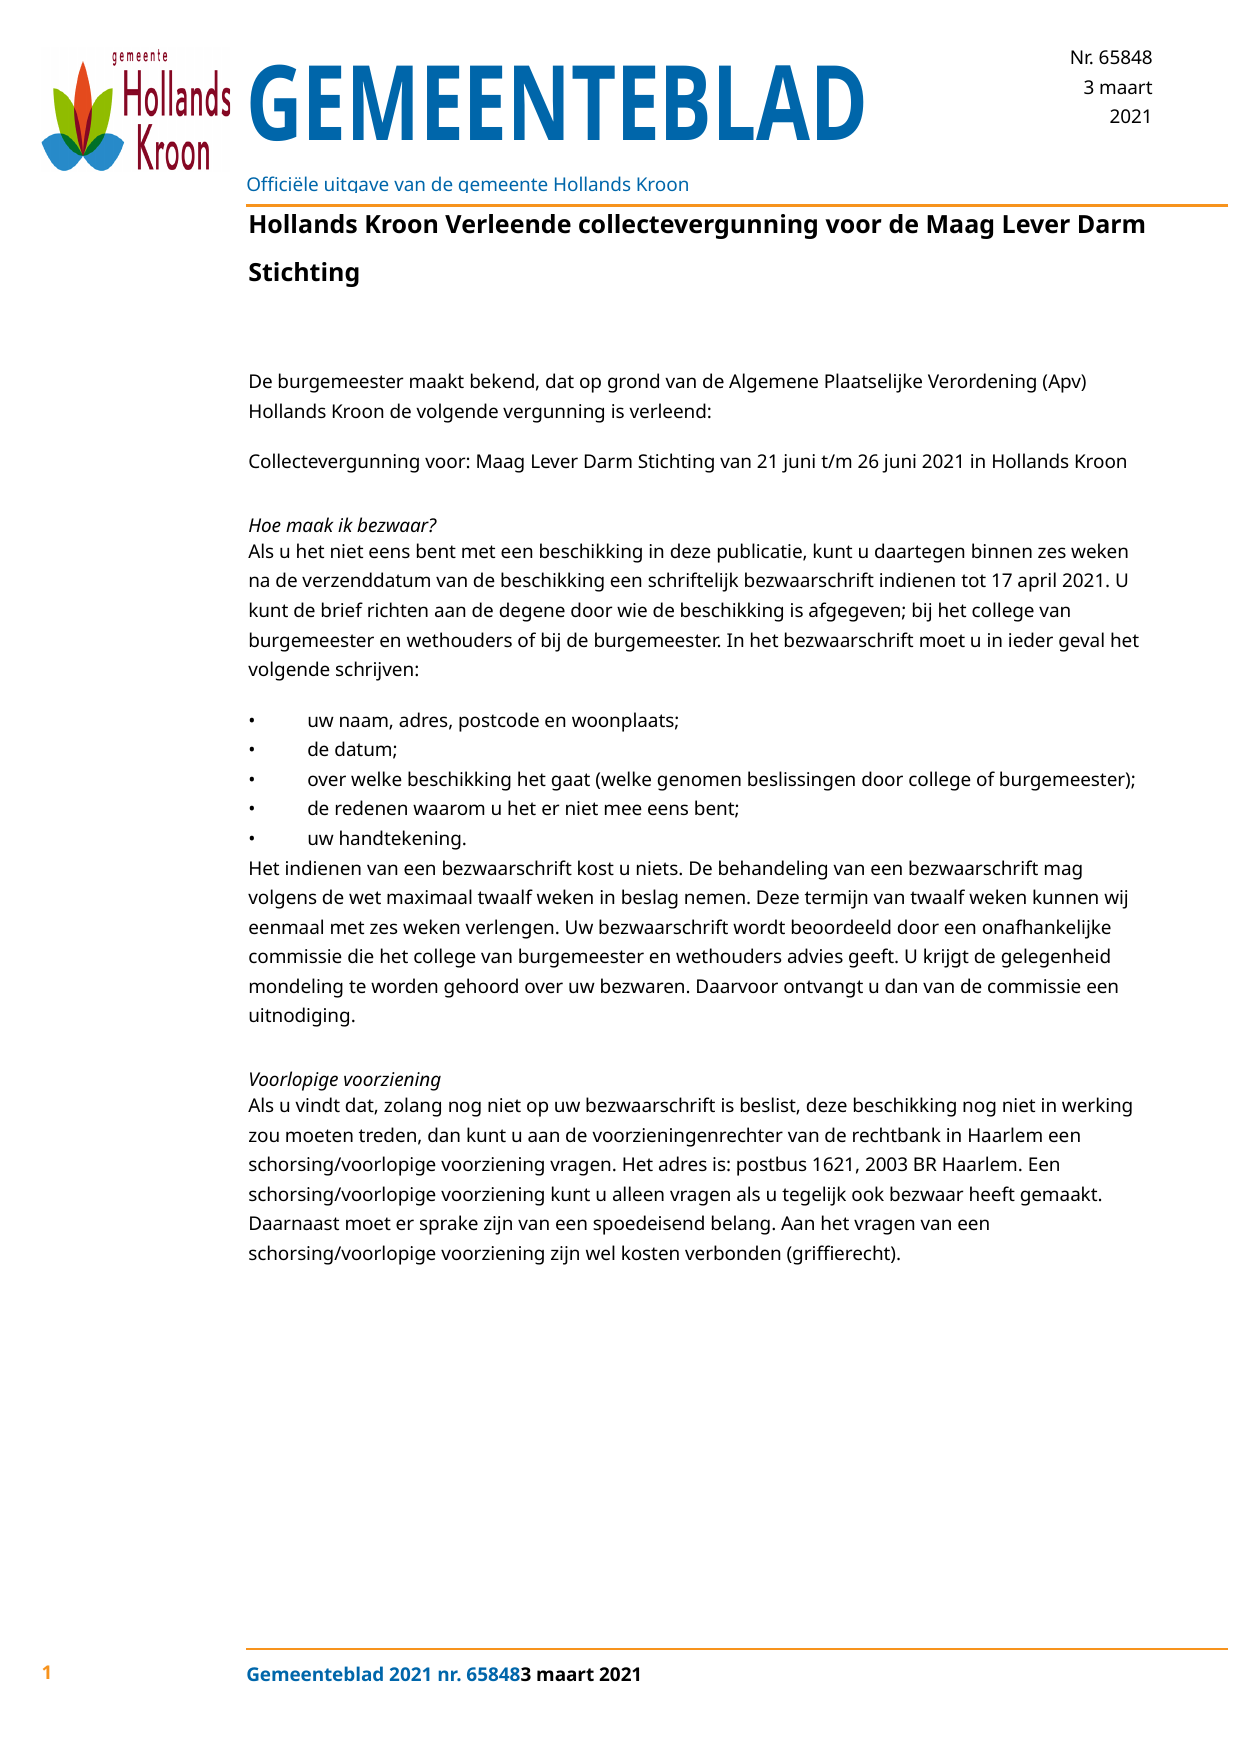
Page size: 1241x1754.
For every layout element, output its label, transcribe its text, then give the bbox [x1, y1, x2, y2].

text Als u vindt dat, zolang nog niet op uw bezwaarschrift is beslist, deze beschikking nog niet in werking zou moeten treden, dan kunt u aan de voorzieningenrechter van de rechtbank in Haarlem een schorsing/voorlopige voorziening vragen. Het adres is: postbus 1621, 2003 BR Haarlem. Een schorsing/voorlopige voorziening kunt u alleen vragen als u tegelijk ook bezwaar heeft gemaakt. Daarnaast moet er sprake zijn van een spoedeisend belang. Aan het vragen van een schorsing/voorlopige voorziening zijn wel kosten verbonden (griffierecht). [248, 1092, 1152, 1266]
list uw naam, adres, postcode en woonplaats; [248, 707, 1152, 732]
text Hollands Kroon Verleende collectevergunning voor de Maag Lever Darm Stichting [248, 207, 1152, 288]
text Collectevergunning voor: Maag Lever Darm Stichting van 21 juni t/m 26 juni 2021 in Hollands Kroon [248, 448, 1152, 474]
picture [41, 47, 231, 172]
list uw handtekening. [248, 825, 1152, 851]
list de datum; [248, 736, 1152, 762]
text Hoe maak ik bezwaar? [248, 512, 1152, 538]
list over welke beschikking het gaat (welke genomen beslissingen door college of burgemeester); [248, 766, 1152, 792]
list de redenen waarom u het er niet mee eens bent; [248, 796, 1152, 821]
text Voorlopige voorziening [248, 1067, 1152, 1092]
text Als u het niet eens bent met een beschikking in deze publicatie, kunt u daartegen binnen zes weken na de verzenddatum van de beschikking een schriftelijk bezwaarschrift indienen tot 17 april 2021. U kunt de brief richten aan de degene door wie de beschikking is afgegeven; bij het college van burgemeester en wethouders of bij de burgemeester. In het bezwaarschrift moet u in ieder geval het volgende schrijven: [248, 538, 1152, 682]
text De burgemeester maakt bekend, dat op grond van de Algemene Plaatselijke Verordening (Apv) Hollands Kroon de volgende vergunning is verleend: [248, 368, 1152, 424]
text Het indienen van een bezwaarschrift kost u niets. De behandeling van een bezwaarschrift mag volgens de wet maximaal twaalf weken in beslag nemen. Deze termijn van twaalf weken kunnen wij eenmaal met zes weken verlengen. Uw bezwaarschrift wordt beoordeeld door een onafhankelijke commissie die het college van burgemeester en wethouders advies geeft. U krijgt de gelegenheid mondeling te worden gehoord over uw bezwaren. Daarvoor ontvangt u dan van de commissie een uitnodiging. [248, 855, 1152, 1028]
